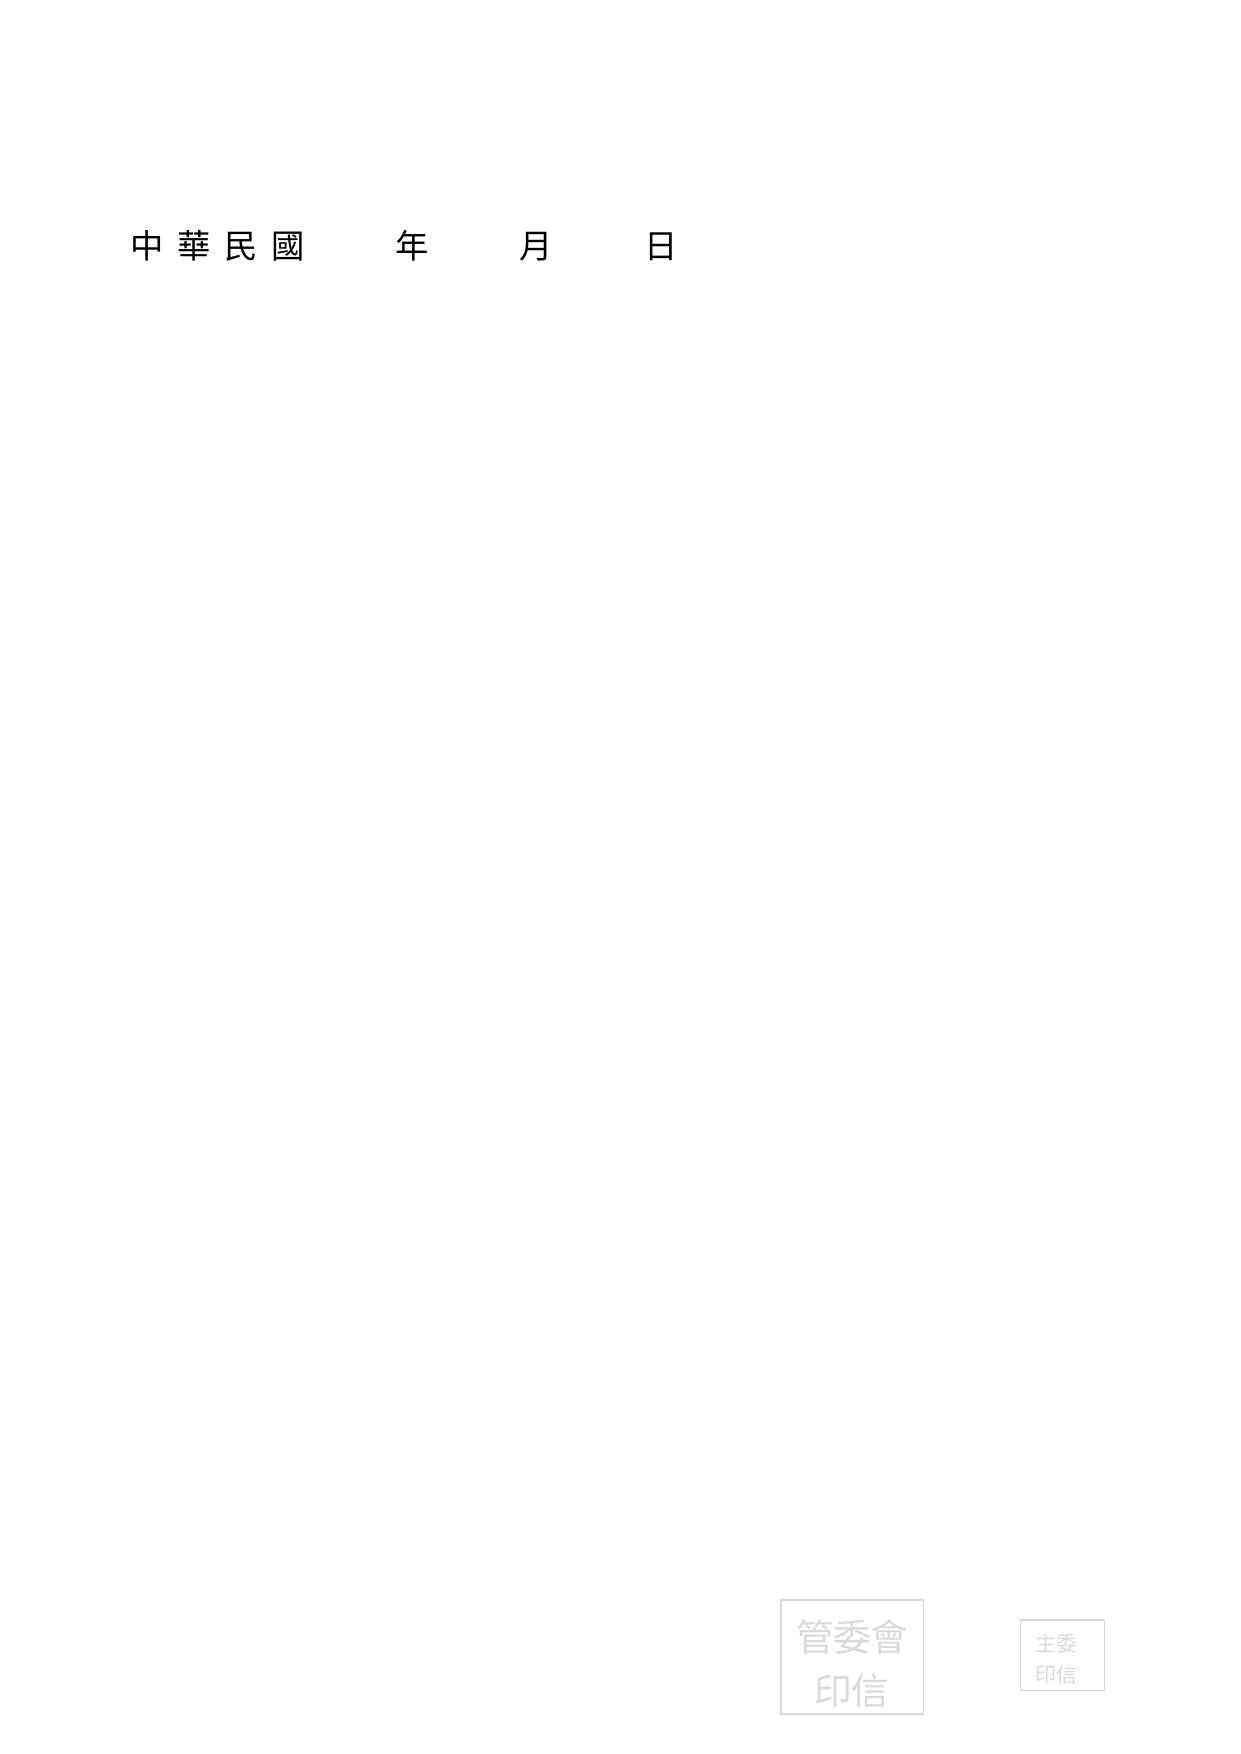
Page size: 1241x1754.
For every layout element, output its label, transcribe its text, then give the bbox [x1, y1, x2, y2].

text 中 華 民 國 年 月 日 [130, 206, 1146, 281]
